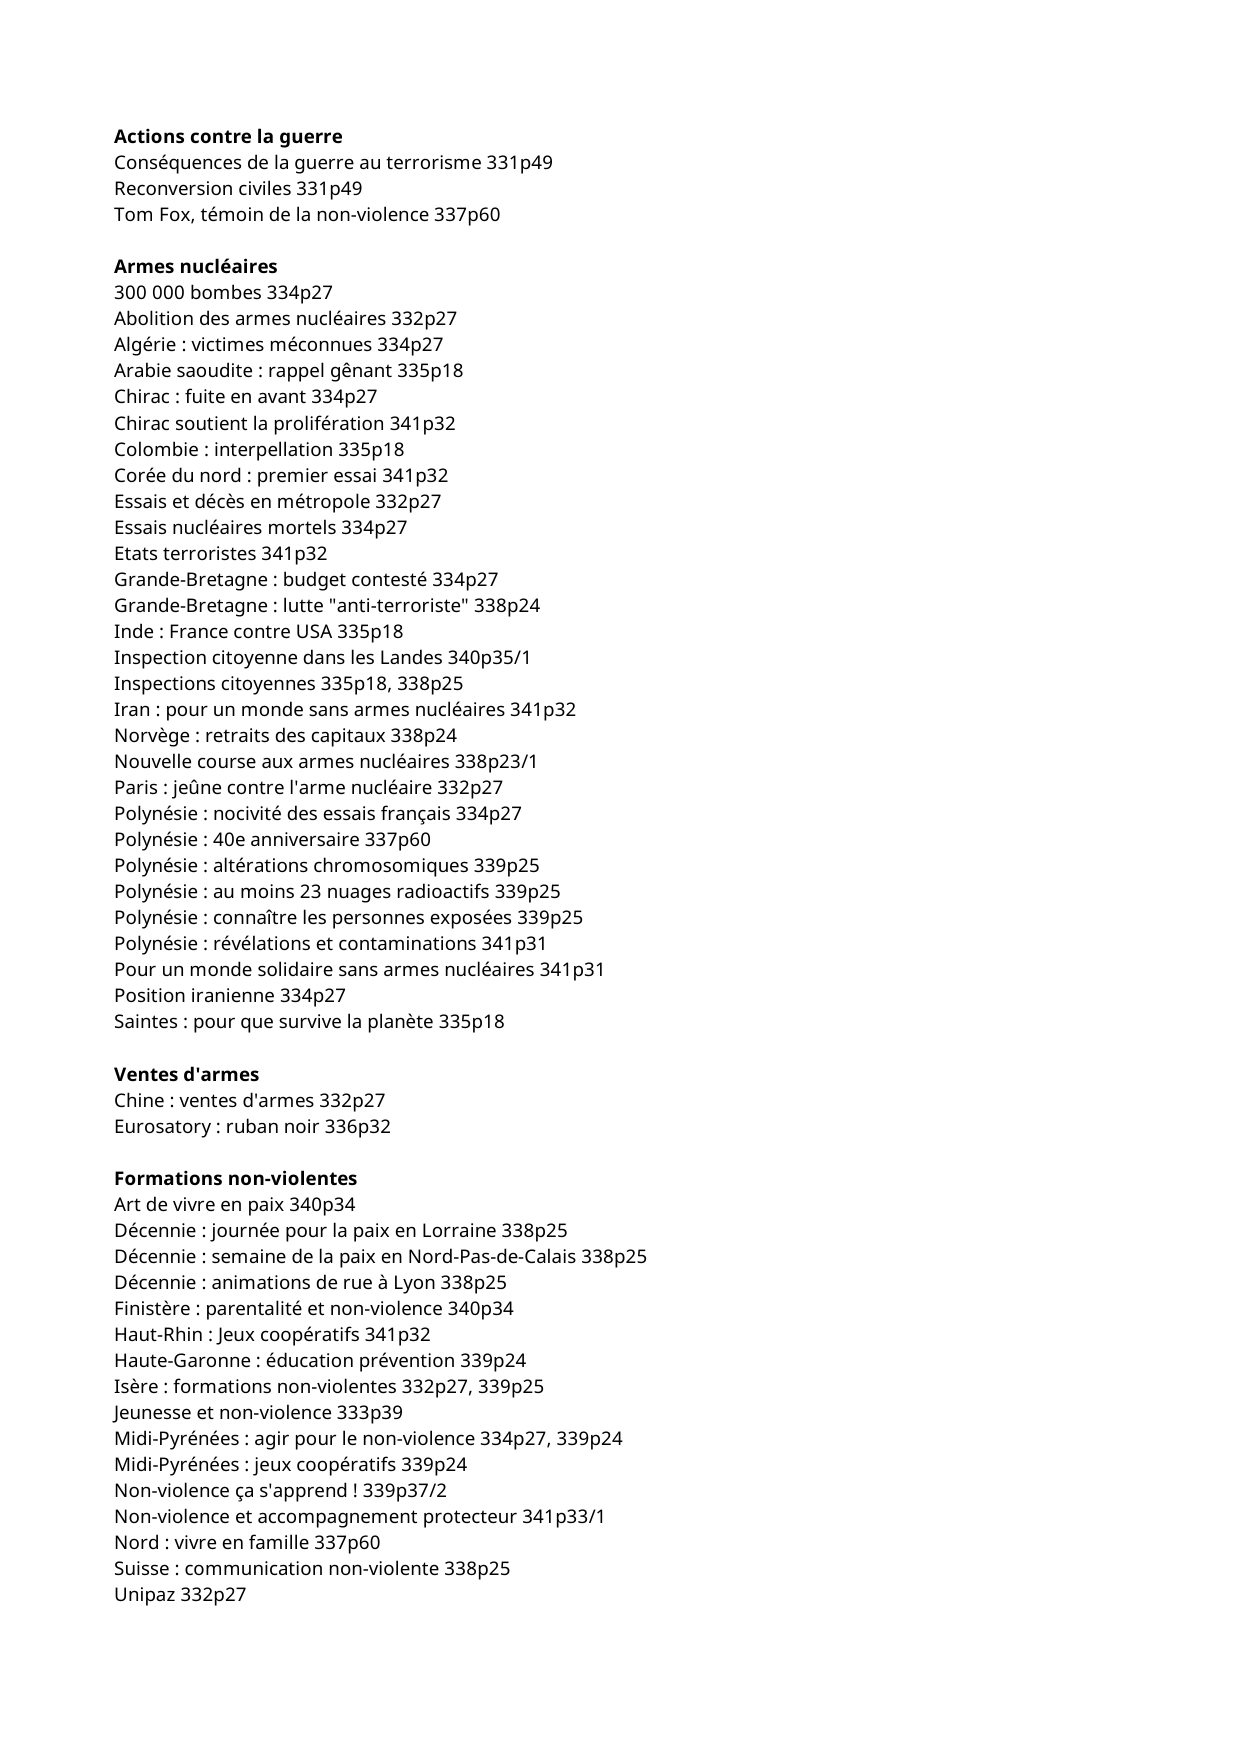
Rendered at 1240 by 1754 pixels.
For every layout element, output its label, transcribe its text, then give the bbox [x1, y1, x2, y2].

text Conséquences de la guerre au terrorisme 331p49 [114, 149, 1126, 175]
text Inspections citoyennes 335p18, 338p25 [114, 670, 1126, 696]
text Saintes : pour que survive la planète 335p18 [114, 1008, 1126, 1034]
text Polynésie : 40e anniversaire 337p60 [114, 826, 1126, 852]
text Algérie : victimes méconnues 334p27 [114, 331, 1126, 357]
text Inspection citoyenne dans les Landes 340p35/1 [114, 644, 1126, 670]
text Inde : France contre USA 335p18 [114, 618, 1126, 644]
text Midi-Pyrénées : agir pour le non-violence 334p27, 339p24 [114, 1425, 1126, 1451]
text Unipaz 332p27 [114, 1581, 1126, 1607]
text Chine : ventes d'armes 332p27 [114, 1086, 1126, 1112]
text Décennie : animations de rue à Lyon 338p25 [114, 1269, 1126, 1295]
text 300 000 bombes 334p27 [114, 279, 1126, 305]
text Arabie saoudite : rappel gênant 335p18 [114, 357, 1126, 383]
text Paris : jeûne contre l'arme nucléaire 332p27 [114, 774, 1126, 800]
text Finistère : parentalité et non-violence 340p34 [114, 1295, 1126, 1321]
text Isère : formations non-violentes 332p27, 339p25 [114, 1373, 1126, 1399]
text Décennie : journée pour la paix en Lorraine 338p25 [114, 1217, 1126, 1243]
text Non-violence ça s'apprend ! 339p37/2 [114, 1477, 1126, 1503]
text Armes nucléaires [114, 253, 1126, 279]
text Polynésie : révélations et contaminations 341p31 [114, 930, 1126, 956]
text Polynésie : altérations chromosomiques 339p25 [114, 852, 1126, 878]
text Décennie : semaine de la paix en Nord-Pas-de-Calais 338p25 [114, 1243, 1126, 1269]
text Norvège : retraits des capitaux 338p24 [114, 722, 1126, 748]
text Haute-Garonne : éducation prévention 339p24 [114, 1347, 1126, 1373]
text Position iranienne 334p27 [114, 982, 1126, 1008]
text Essais et décès en métropole 332p27 [114, 487, 1126, 513]
text Colombie : interpellation 335p18 [114, 435, 1126, 461]
text Polynésie : connaître les personnes exposées 339p25 [114, 904, 1126, 930]
text Polynésie : nocivité des essais français 334p27 [114, 800, 1126, 826]
text Abolition des armes nucléaires 332p27 [114, 305, 1126, 331]
text Etats terroristes 341p32 [114, 539, 1126, 566]
text Suisse : communication non-violente 338p25 [114, 1555, 1126, 1581]
text Corée du nord : premier essai 341p32 [114, 461, 1126, 487]
text Chirac soutient la prolifération 341p32 [114, 409, 1126, 435]
text Non-violence et accompagnement protecteur 341p33/1 [114, 1503, 1126, 1529]
text Nord : vivre en famille 337p60 [114, 1529, 1126, 1555]
text Ventes d'armes [114, 1060, 1126, 1086]
text Essais nucléaires mortels 334p27 [114, 513, 1126, 539]
text Actions contre la guerre [114, 123, 1126, 149]
text Polynésie : au moins 23 nuages radioactifs 339p25 [114, 878, 1126, 904]
text Jeunesse et non-violence 333p39 [114, 1399, 1126, 1425]
text Tom Fox, témoin de la non-violence 337p60 [114, 201, 1126, 227]
text Pour un monde solidaire sans armes nucléaires 341p31 [114, 956, 1126, 982]
text Iran : pour un monde sans armes nucléaires 341p32 [114, 696, 1126, 722]
text Haut-Rhin : Jeux coopératifs 341p32 [114, 1321, 1126, 1347]
text Reconversion civiles 331p49 [114, 175, 1126, 201]
text Chirac : fuite en avant 334p27 [114, 383, 1126, 409]
text Grande-Bretagne : lutte "anti-terroriste" 338p24 [114, 592, 1126, 618]
text Art de vivre en paix 340p34 [114, 1191, 1126, 1217]
text Grande-Bretagne : budget contesté 334p27 [114, 566, 1126, 592]
text Nouvelle course aux armes nucléaires 338p23/1 [114, 748, 1126, 774]
text Midi-Pyrénées : jeux coopératifs 339p24 [114, 1451, 1126, 1477]
text Eurosatory : ruban noir 336p32 [114, 1112, 1126, 1138]
text Formations non-violentes [114, 1164, 1126, 1191]
